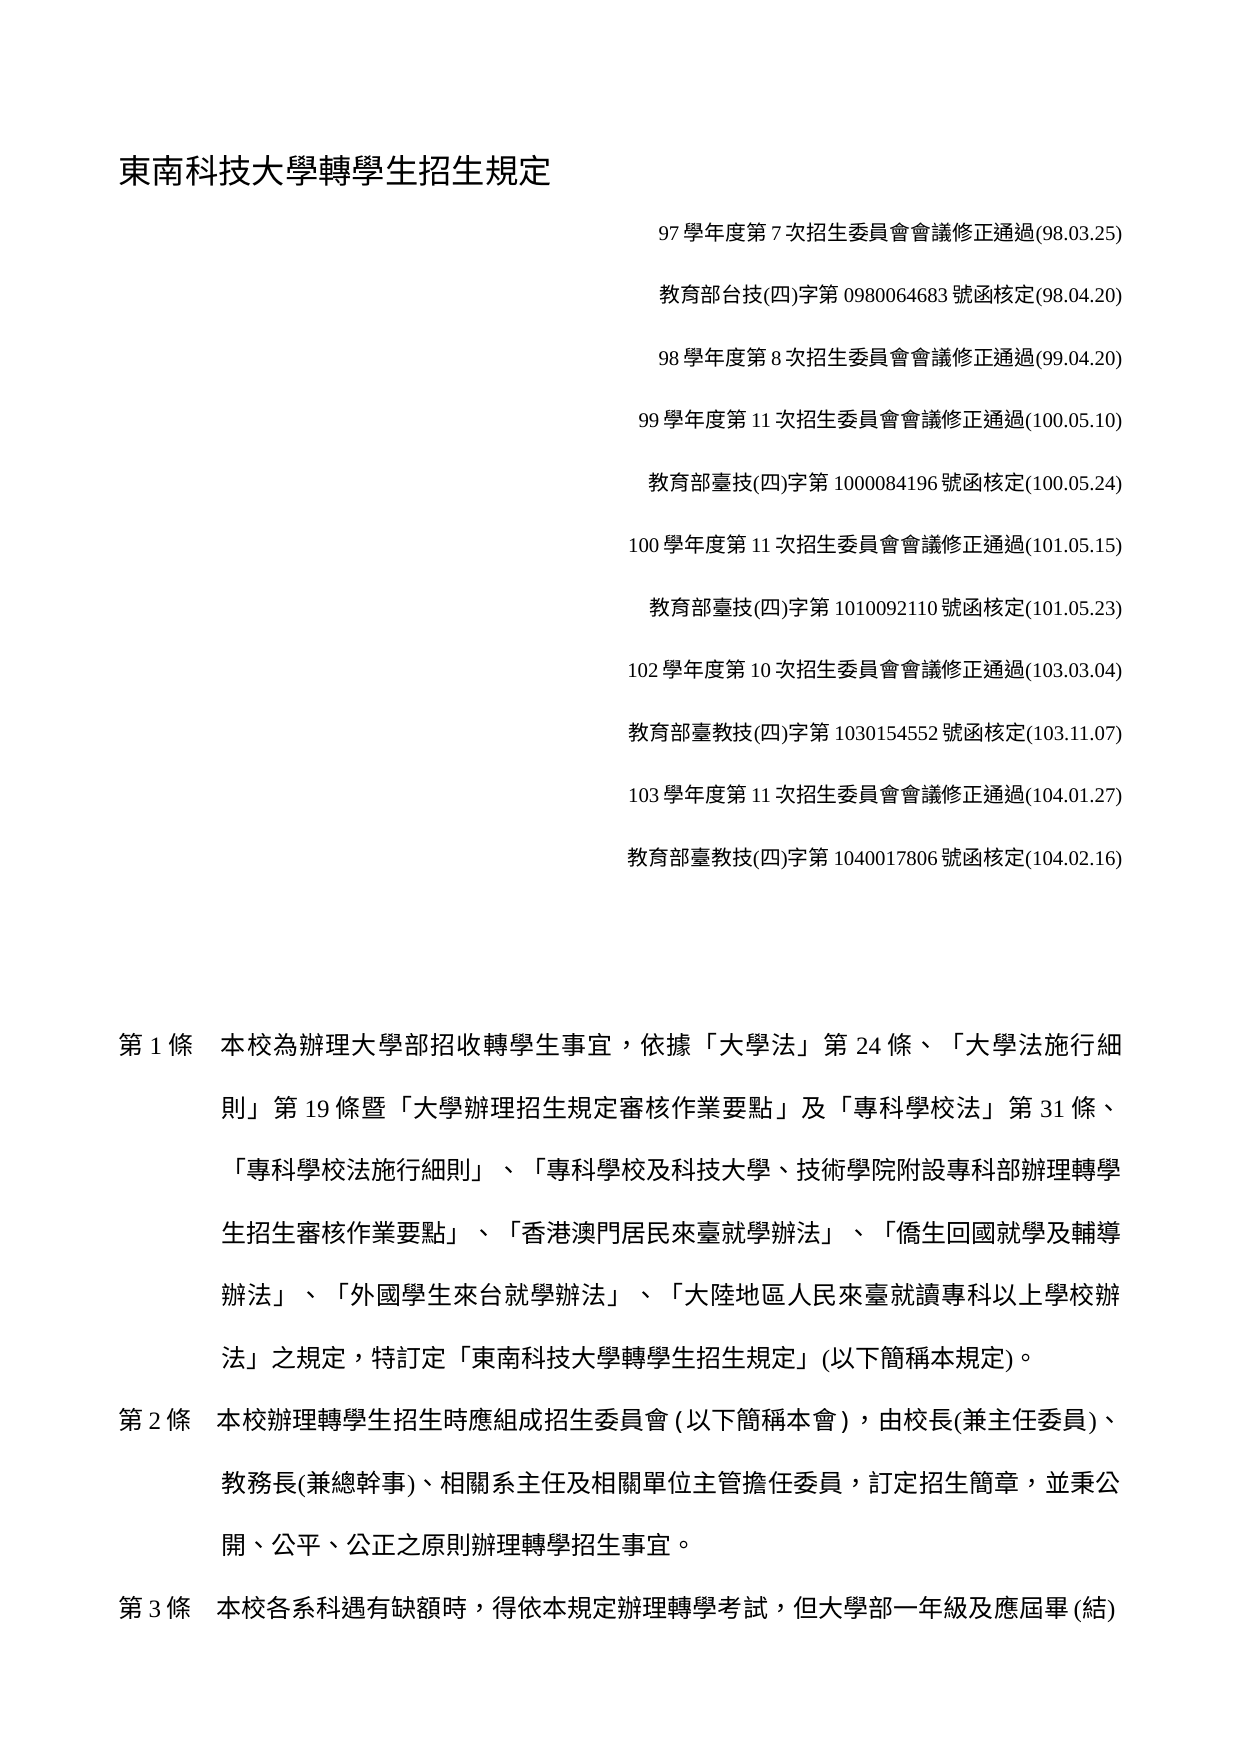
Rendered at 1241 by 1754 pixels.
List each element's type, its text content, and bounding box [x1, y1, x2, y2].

text 第1條 本校為辦理大學部招收轉學生事宜，依據「大學法」第24條、「大學法施行細則」第19條暨「大學辦理招生規定審核作業要點」及「專科學校法」第31條、「專科學校法施行細則」、「專科學校及科技大學、技術學院附設專科部辦理轉學生招生審核作業要點」、「香港澳門居民來臺就學辦法」、「僑生回國就學及輔導辦法」、「外國學生來台就學辦法」、「大陸地區人民來臺就讀專科以上學校辦法」之規定，特訂定「東南科技大學轉學生招生規定」(以下簡稱本規定)。 [118, 1002, 1122, 1377]
text 97學年度第7次招生委員會會議修正通過(98.03.25) [118, 189, 1122, 252]
text 99學年度第11次招生委員會會議修正通過(100.05.10) [118, 377, 1122, 439]
text 教育部臺教技(四)字第1040017806號函核定(104.02.16) [118, 814, 1122, 877]
text 教育部臺技(四)字第1000084196號函核定(100.05.24) [118, 439, 1122, 502]
text 第3條 本校各系科遇有缺額時，得依本規定辦理轉學考試，但大學部一年級及應屆畢(結) [118, 1564, 1122, 1627]
text 第2條 本校辦理轉學生招生時應組成招生委員會(以下簡稱本會)，由校長(兼主任委員)、 教務長(兼總幹事)、相關系主任及相關單位主管擔任委員，訂定招生簡章，並秉公開、公平、公正之原則辦理轉學招生事宜。 [118, 1377, 1122, 1564]
text 東南科技大學轉學生招生規定 [118, 127, 1122, 189]
text 教育部臺教技(四)字第1030154552號函核定(103.11.07) [118, 689, 1122, 752]
text 102學年度第10次招生委員會會議修正通過(103.03.04) [118, 627, 1122, 689]
text 98學年度第8次招生委員會會議修正通過(99.04.20) [118, 314, 1122, 377]
text 教育部台技(四)字第0980064683號函核定(98.04.20) [118, 252, 1122, 314]
text 100學年度第11次招生委員會會議修正通過(101.05.15) [118, 502, 1122, 564]
text 103學年度第11次招生委員會會議修正通過(104.01.27) [118, 752, 1122, 814]
text 教育部臺技(四)字第1010092110號函核定(101.05.23) [118, 564, 1122, 627]
